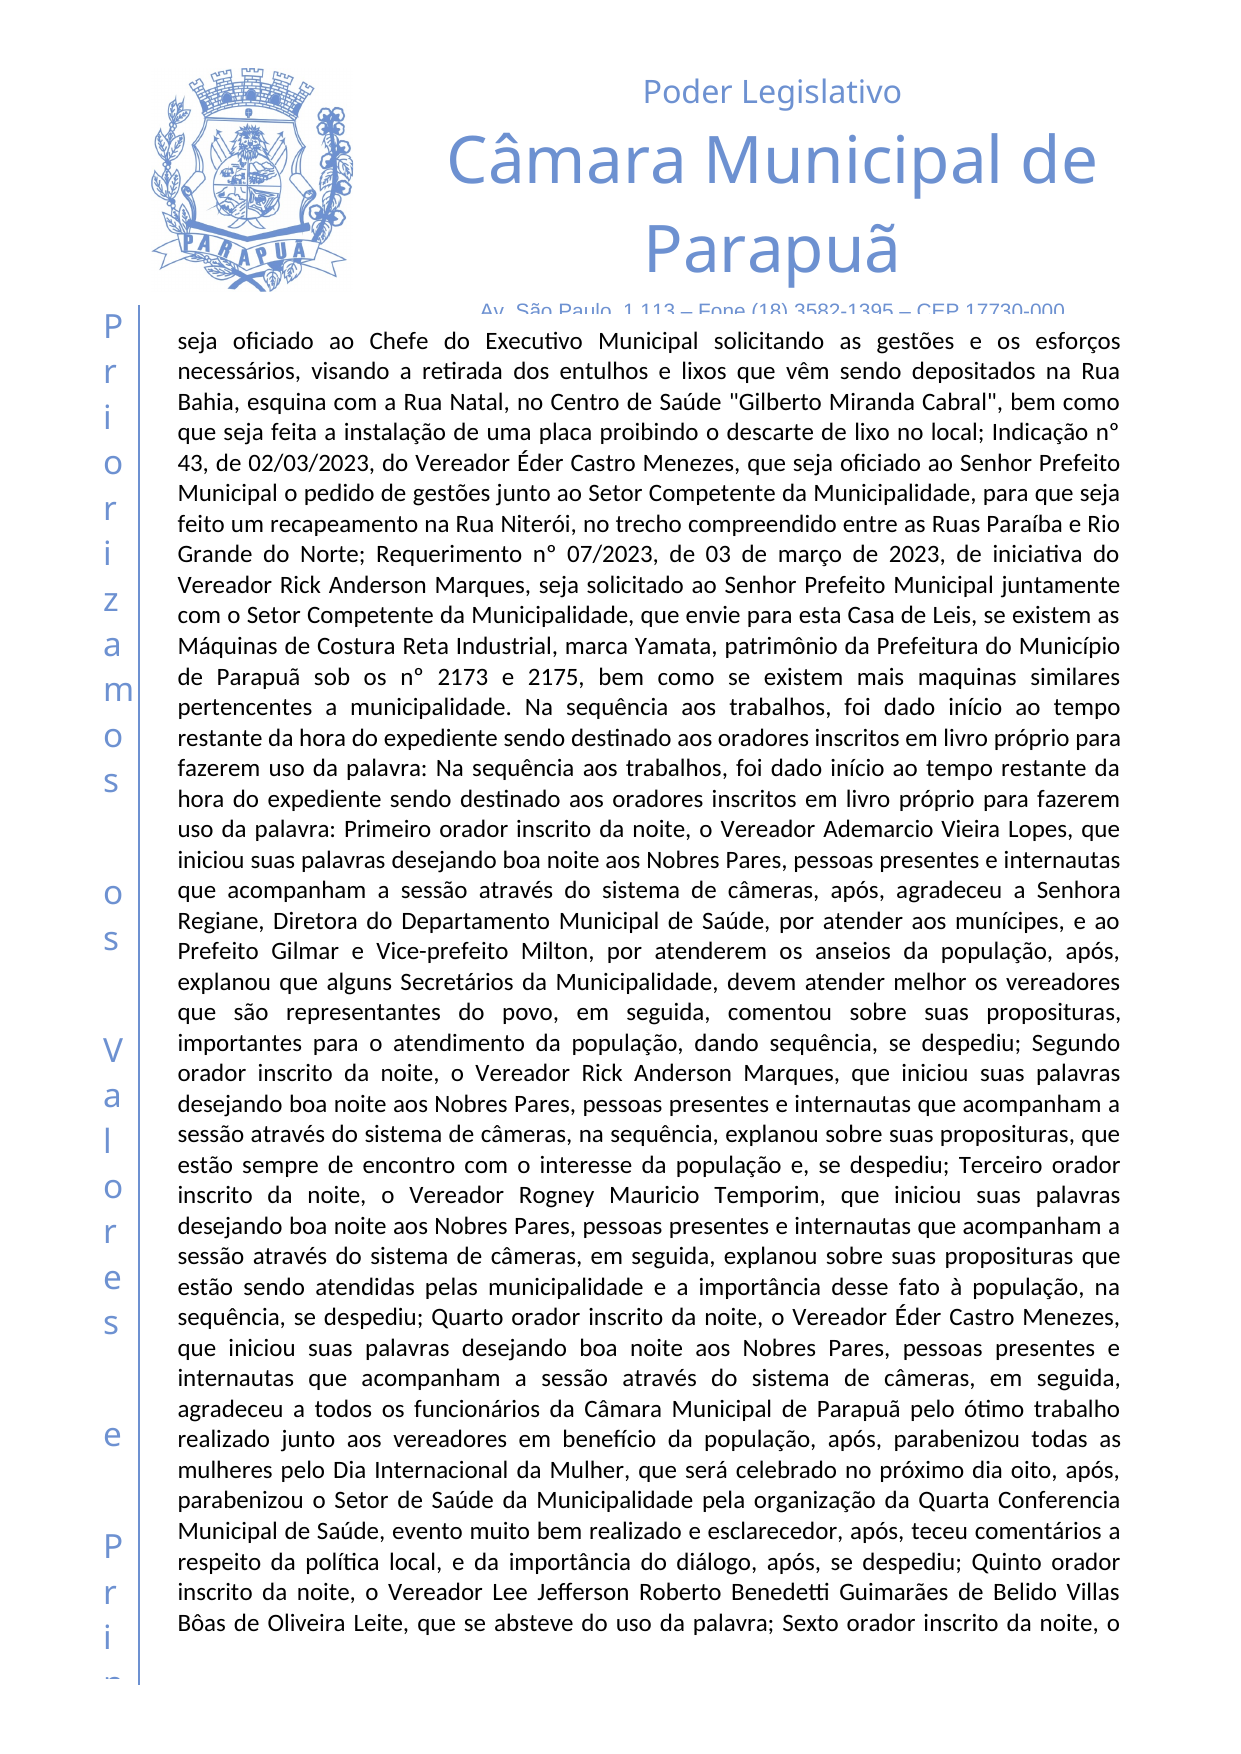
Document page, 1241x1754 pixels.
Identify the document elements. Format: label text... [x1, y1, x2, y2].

picture [151, 68, 354, 292]
text seja oficiado ao Chefe do Executivo Municipal solicitando as gestões e os esforços necessários, visando a retirada dos entulhos e lixos que vêm sendo depositados na Rua Bahia, esquina com a Rua Natal, no Centro de Saúde "Gilberto Miranda Cabral", bem como que seja feita a instalação de uma placa proibindo o descarte de lixo no local; Indicação nº 43, de 02/03/2023, do Vereador Éder Castro Menezes, que seja oficiado ao Senhor Prefeito Municipal o pedido de gestões junto ao Setor Competente da Municipalidade, para que seja feito um recapeamento na Rua Niterói, no trecho compreendido entre as Ruas Paraíba e Rio Grande do Norte; Requerimento nº 07/2023, de 03 de março de 2023, de iniciativa do Vereador Rick Anderson Marques, seja solicitado ao Senhor Prefeito Municipal juntamente com o Setor Competente da Municipalidade, que envie para esta Casa de Leis, se existem as Máquinas de Costura Reta Industrial, marca Yamata, patrimônio da Prefeitura do Município de Parapuã sob os nº 2173 e 2175, bem como se existem mais maquinas similares pertencentes a municipalidade. Na sequência aos trabalhos, foi dado início ao tempo restante da hora do expediente sendo destinado aos oradores inscritos em livro próprio para fazerem uso da palavra: Na sequência aos trabalhos, foi dado início ao tempo restante da hora do expediente sendo destinado aos oradores inscritos em livro próprio para fazerem uso da palavra: Primeiro orador inscrito da noite, o Vereador Ademarcio Vieira Lopes, que iniciou suas palavras desejando boa noite aos Nobres Pares, pessoas presentes e internautas que acompanham a sessão através do sistema de câmeras, após, agradeceu a Senhora Regiane, Diretora do Departamento Municipal de Saúde, por atender aos munícipes, e ao Prefeito Gilmar e Vice-prefeito Milton, por atenderem os anseios da população, após, explanou que alguns Secretários da Municipalidade, devem atender melhor os vereadores que são representantes do povo, em seguida, comentou sobre suas proposituras, importantes para o atendimento da população, dando sequência, se despediu; Segundo orador inscrito da noite, o Vereador Rick Anderson Marques, que iniciou suas palavras desejando boa noite aos Nobres Pares, pessoas presentes e internautas que acompanham a sessão através do sistema de câmeras, na sequência, explanou sobre suas proposituras, que estão sempre de encontro com o interesse da população e, se despediu; Terceiro orador inscrito da noite, o Vereador Rogney Mauricio Temporim, que iniciou suas palavras desejando boa noite aos Nobres Pares, pessoas presentes e internautas que acompanham a sessão através do sistema de câmeras, em seguida, explanou sobre suas proposituras que estão sendo atendidas pelas municipalidade e a importância desse fato à população, na sequência, se despediu; Quarto orador inscrito da noite, o Vereador Éder Castro Menezes, que iniciou suas palavras desejando boa noite aos Nobres Pares, pessoas presentes e internautas que acompanham a sessão através do sistema de câmeras, em seguida, agradeceu a todos os funcionários da Câmara Municipal de Parapuã pelo ótimo trabalho realizado junto aos vereadores em benefício da população, após, parabenizou todas as mulheres pelo Dia Internacional da Mulher, que será celebrado no próximo dia oito, após, parabenizou o Setor de Saúde da Municipalidade pela organização da Quarta Conferencia Municipal de Saúde, evento muito bem realizado e esclarecedor, após, teceu comentários a respeito da política local, e da importância do diálogo, após, se despediu; Quinto orador inscrito da noite, o Vereador Lee Jefferson Roberto Benedetti Guimarães de Belido Villas Bôas de Oliveira Leite, que se absteve do uso da palavra; Sexto orador inscrito da noite, o [177, 325, 1122, 1637]
